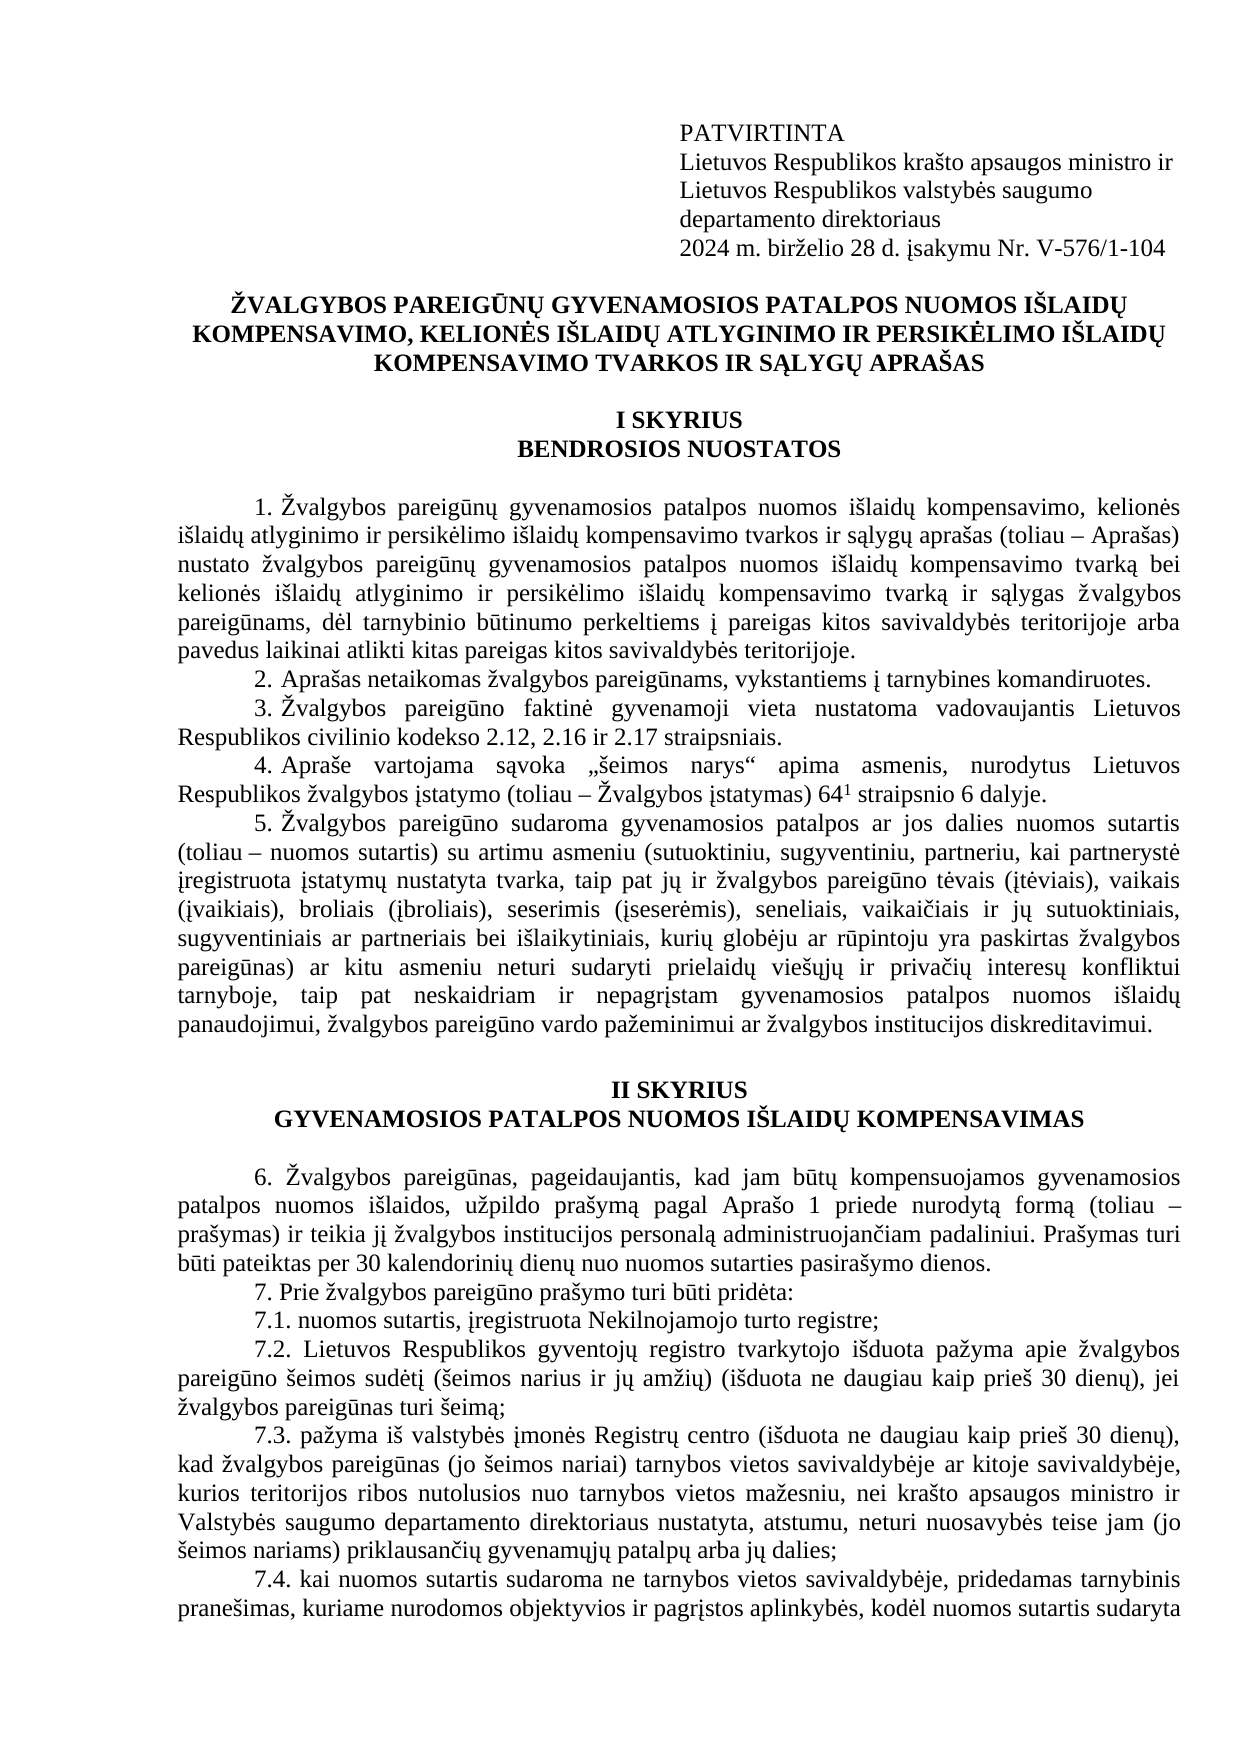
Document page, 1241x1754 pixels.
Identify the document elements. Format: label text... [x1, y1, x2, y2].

text Lietuvos Respublikos valstybės saugumo departamento direktoriaus [679, 176, 1181, 233]
text 5. Žvalgybos pareigūno sudaroma gyvenamosios patalpos ar jos dalies nuomos sutartis (toliau – nuomos sutartis) su artimu asmeniu (sutuoktiniu, sugyventiniu, partneriu, kai partnerystė įregistruota įstatymų nustatyta tvarka, taip pat jų ir žvalgybos pareigūno tėvais (įtėviais), vaikais (įvaikiais), broliais (įbroliais), seserimis (įseserėmis), seneliais, vaikaičiais ir jų sutuoktiniais, sugyventiniais ar partneriais bei išlaikytiniais, kurių globėju ar rūpintoju yra paskirtas žvalgybos pareigūnas) ar kitu asmeniu neturi sudaryti prielaidų viešųjų ir privačių interesų konfliktui tarnyboje, taip pat neskaidriam ir nepagrįstam gyvenamosios patalpos nuomos išlaidų panaudojimui, žvalgybos pareigūno vardo pažeminimui ar žvalgybos institucijos diskreditavimui. [177, 808, 1181, 1038]
text 2024 m. birželio 28 d. įsakymu Nr. V-576/1-104 [679, 233, 1181, 262]
text 7. Prie žvalgybos pareigūno prašymo turi būti pridėta: [177, 1277, 1181, 1306]
subtitle BENDROSIOS NUOSTATOS [177, 434, 1181, 463]
text 1. Žvalgybos pareigūnų gyvenamosios patalpos nuomos išlaidų kompensavimo, kelionės išlaidų atlyginimo ir persikėlimo išlaidų kompensavimo tvarkos ir sąlygų aprašas (toliau – Aprašas) nustato žvalgybos pareigūnų gyvenamosios patalpos nuomos išlaidų kompensavimo tvarką bei kelionės išlaidų atlyginimo ir persikėlimo išlaidų kompensavimo tvarką ir sąlygas žvalgybos pareigūnams, dėl tarnybinio būtinumo perkeltiems į pareigas kitos savivaldybės teritorijoje arba pavedus laikinai atlikti kitas pareigas kitos savivaldybės teritorijoje. [177, 492, 1181, 664]
text 4. Apraše vartojama sąvoka „šeimos narys“ apima asmenis, nurodytus Lietuvos Respublikos žvalgybos įstatymo (toliau – Žvalgybos įstatymas) 641 straipsnio 6 dalyje. [177, 751, 1181, 808]
text Lietuvos Respublikos krašto apsaugos ministro ir [679, 147, 1181, 176]
text PATVIRTINTA [679, 118, 1181, 147]
text GYVENAMOSIOS PATALPOS NUOMOS IŠLAIDŲ KOMPENSAVIMAS [177, 1104, 1181, 1133]
text 7.2. Lietuvos Respublikos gyventojų registro tvarkytojo išduota pažyma apie žvalgybos pareigūno šeimos sudėtį (šeimos narius ir jų amžių) (išduota ne daugiau kaip prieš 30 dienų), jei žvalgybos pareigūnas turi šeimą; [177, 1334, 1181, 1421]
text 7.4. kai nuomos sutartis sudaroma ne tarnybos vietos savivaldybėje, pridedamas tarnybinis pranešimas, kuriame nurodomos objektyvios ir pagrįstos aplinkybės, kodėl nuomos sutartis sudaryta [177, 1564, 1181, 1622]
subtitle I SKYRIUS [177, 406, 1181, 434]
text 7.3. pažyma iš valstybės įmonės Registrų centro (išduota ne daugiau kaip prieš 30 dienų), kad žvalgybos pareigūnas (jo šeimos nariai) tarnybos vietos savivaldybėje ar kitoje savivaldybėje, kurios teritorijos ribos nutolusios nuo tarnybos vietos mažesniu, nei krašto apsaugos ministro ir Valstybės saugumo departamento direktoriaus nustatyta, atstumu, neturi nuosavybės teise jam (jo šeimos nariams) priklausančių gyvenamųjų patalpų arba jų dalies; [177, 1421, 1181, 1564]
text 6. Žvalgybos pareigūnas, pageidaujantis, kad jam būtų kompensuojamos gyvenamosios patalpos nuomos išlaidos, užpildo prašymą pagal Aprašo 1 priede nurodytą formą (toliau – prašymas) ir teikia jį žvalgybos institucijos personalą administruojančiam padaliniui. Prašymas turi būti pateiktas per 30 kalendorinių dienų nuo nuomos sutarties pasirašymo dienos. [177, 1162, 1181, 1277]
text 2. Aprašas netaikomas žvalgybos pareigūnams, vykstantiems į tarnybines komandiruotes. [177, 664, 1181, 693]
text 7.1. nuomos sutartis, įregistruota Nekilnojamojo turto registre; [177, 1306, 1181, 1334]
text 3. Žvalgybos pareigūno faktinė gyvenamoji vieta nustatoma vadovaujantis Lietuvos Respublikos civilinio kodekso 2.12, 2.16 ir 2.17 straipsniais. [177, 693, 1181, 751]
text ŽVALGYBOS PAREIGŪNŲ GYVENAMOSIOS PATALPOS NUOMOS IŠLAIDŲ KOMPENSAVIMO, KELIONĖS IŠLAIDŲ ATLYGINIMO IR PERSIKĖLIMO IŠLAIDŲ KOMPENSAVIMO TVARKOS IR SĄLYGŲ APRAŠAS [177, 291, 1181, 377]
text II SKYRIUS [177, 1076, 1181, 1104]
